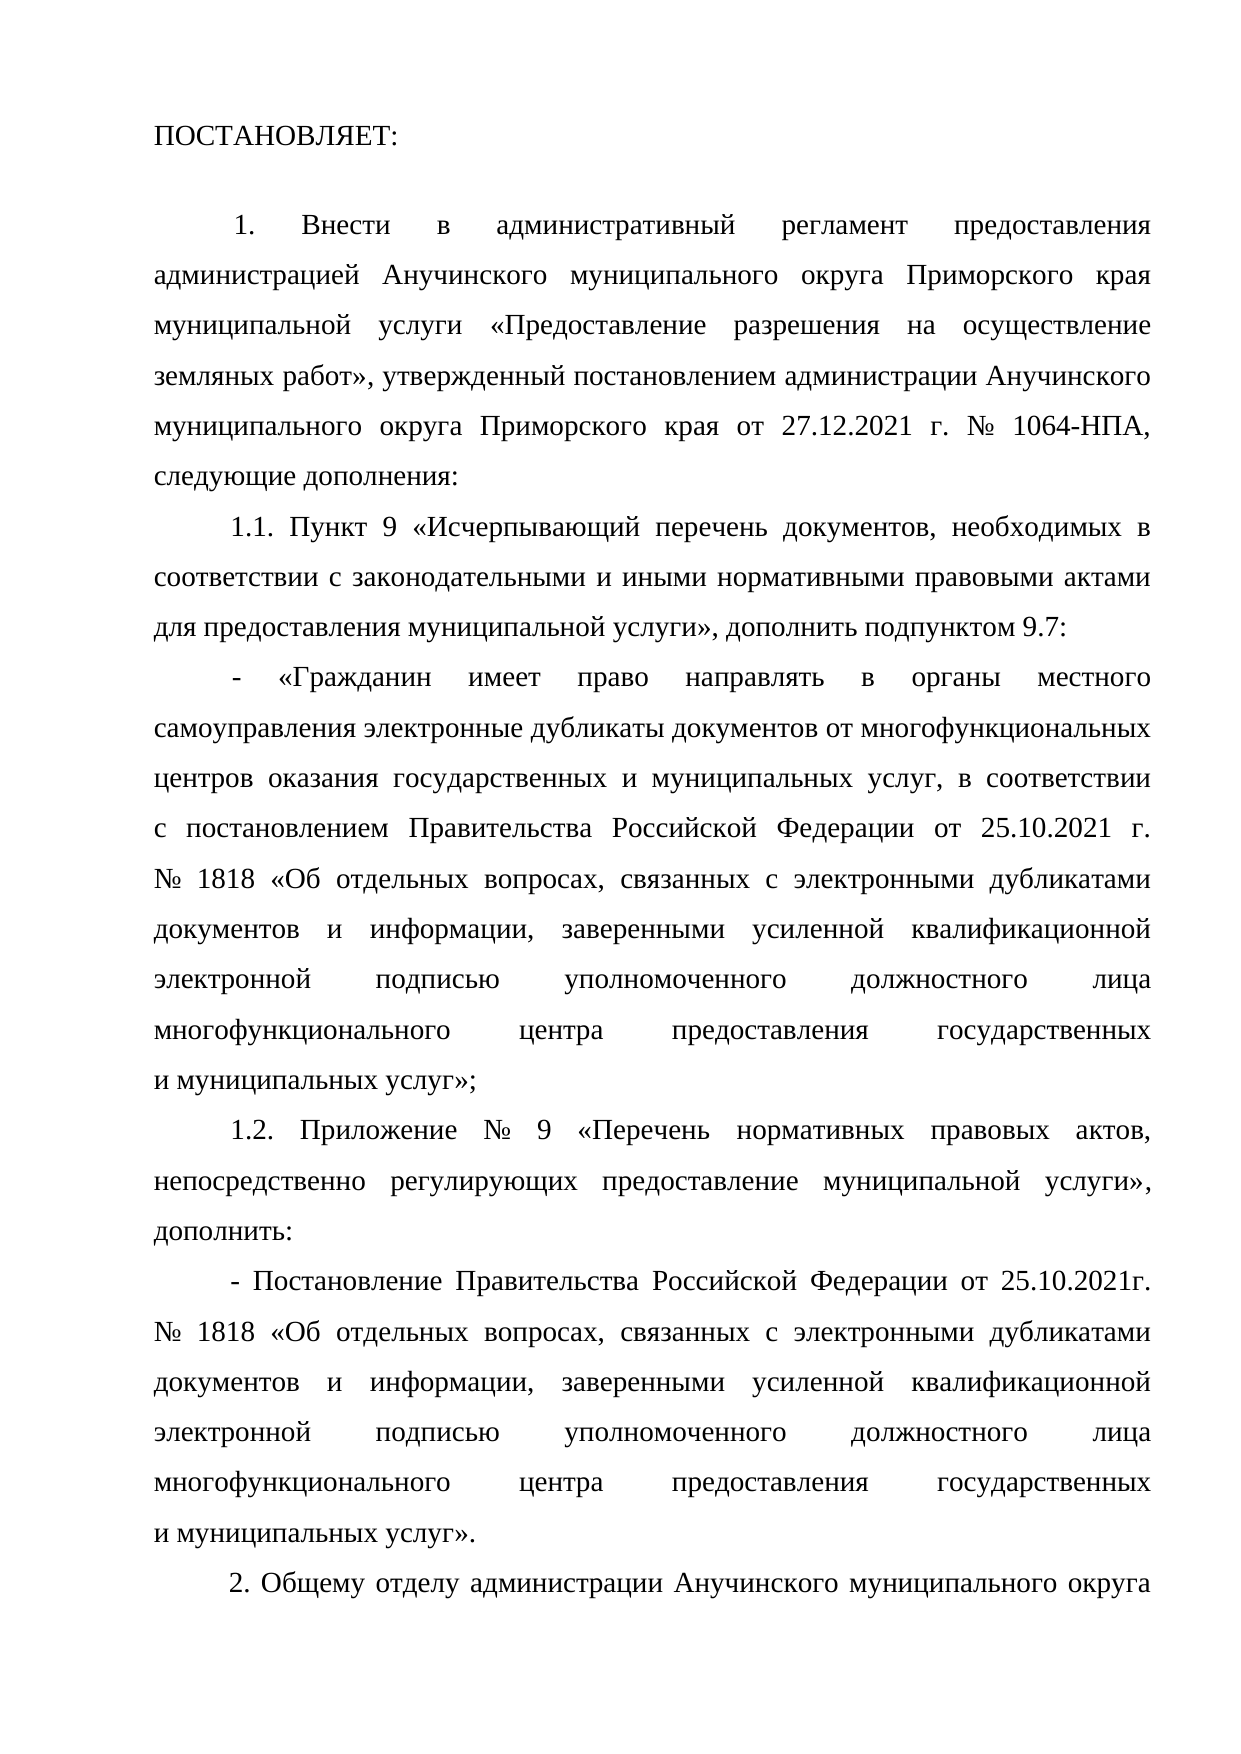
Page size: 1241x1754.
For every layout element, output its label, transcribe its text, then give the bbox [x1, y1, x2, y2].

text 1. Внести в административный регламент предоставления администрацией Анучинского муниципального округа Приморского края муниципальной услуги «Предоставление разрешения на осуществление земляных работ», утвержденный постановлением администрации Анучинского муниципального округа Приморского края от 27.12.2021 г. № 1064-НПА, следующие дополнения: [153, 207, 1152, 492]
text ПОСТАНОВЛЯЕТ: [153, 118, 1152, 152]
list - «Гражданин имеет право направлять в органы местного самоуправления электронные дубликаты документов от многофункциональных центров оказания государственных и муниципальных услуг, в соответствии с постановлением Правительства Российской Федерации от 25.10.2021 г. № 1818 «Об отдельных вопросах, связанных с электронными дубликатами документов и информации, заверенными усиленной квалификационной электронной подписью уполномоченного должностного лица многофункционального центра предоставления государственных и муниципальных услуг»; [153, 659, 1152, 1096]
text 1.1. Пункт 9 «Исчерпывающий перечень документов, необходимых в соответствии с законодательными и иными нормативными правовыми актами для предоставления муниципальной услуги», дополнить подпунктом 9.7: [153, 509, 1152, 643]
list 1.2. Приложение № 9 «Перечень нормативных правовых актов, непосредственно регулирующих предоставление муниципальной услуги», дополнить: [153, 1112, 1152, 1247]
text - Постановление Правительства Российской Федерации от 25.10.2021г. № 1818 «Об отдельных вопросах, связанных с электронными дубликатами документов и информации, заверенными усиленной квалификационной электронной подписью уполномоченного должностного лица многофункционального центра предоставления государственных и муниципальных услуг». [153, 1263, 1152, 1548]
text 2. Общему отделу администрации Анучинского муниципального округа [153, 1565, 1152, 1599]
